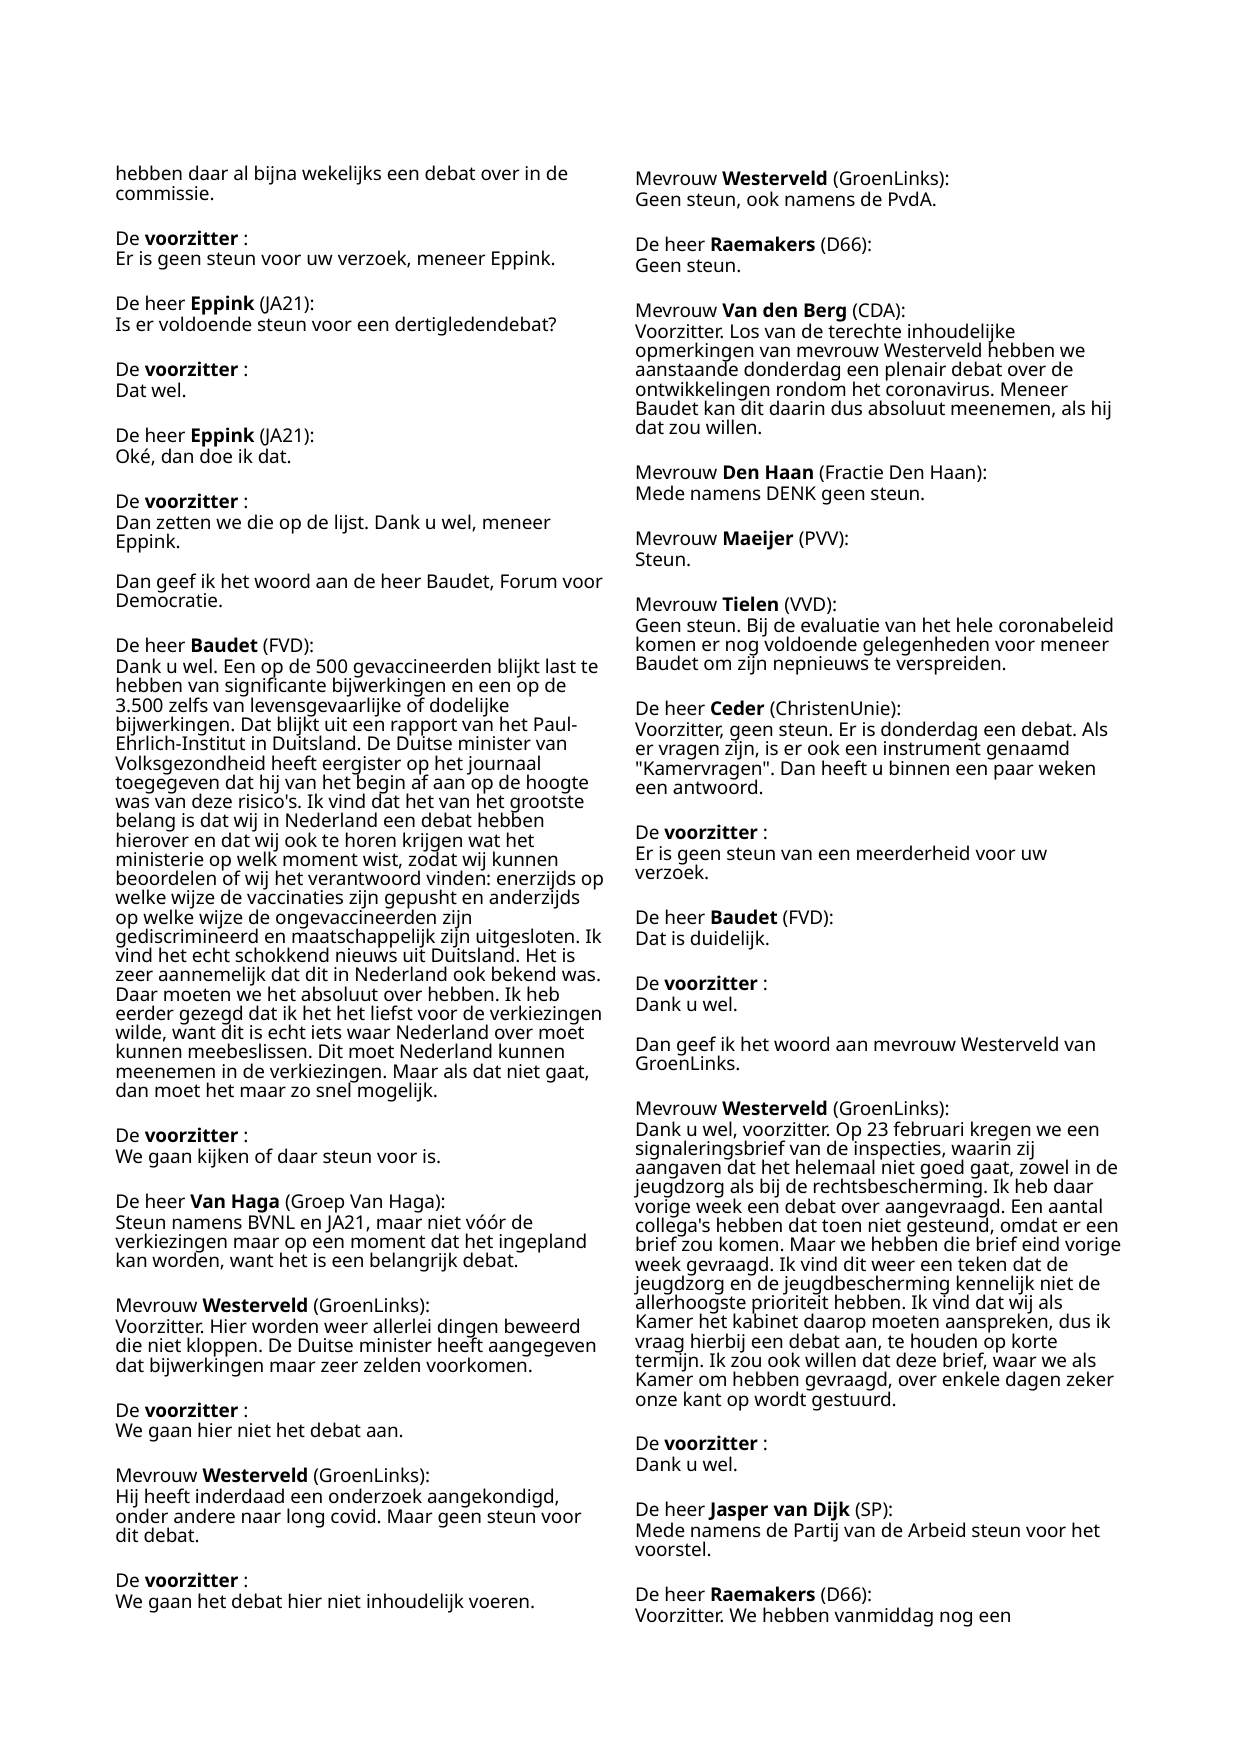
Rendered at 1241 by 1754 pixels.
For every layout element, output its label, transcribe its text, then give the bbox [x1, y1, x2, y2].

text De voorzitter : [115, 225, 605, 250]
text De voorzitter : [635, 970, 1125, 996]
text Er is geen steun voor uw verzoek, meneer Eppink. [115, 250, 605, 270]
text Voorzitter. Hier worden weer allerlei dingen beweerd die niet kloppen. De Duitse minister heeft aangegeven dat bijwerkingen maar zeer zelden voorkomen. [115, 1318, 605, 1376]
text Dank u wel, voorzitter. Op 23 februari kregen we een signaleringsbrief van de inspecties, waarin zij aangaven dat het helemaal niet goed gaat, zowel in de jeugdzorg als bij de rechtsbescherming. Ik heb daar vorige week een debat over aangevraagd. Een aantal collega's hebben dat toen niet gesteund, omdat er een brief zou komen. Maar we hebben die brief eind vorige week gevraagd. Ik vind dit weer een teken dat de jeugdzorg en de jeugdbescherming kennelijk niet de allerhoogste prioriteit hebben. Ik vind dat wij als Kamer het kabinet daarop moeten aanspreken, dus ik vraag hierbij een debat aan, te houden op korte termijn. Ik zou ook willen dat deze brief, waar we als Kamer om hebben gevraagd, over enkele dagen zeker onze kant op wordt gestuurd. [635, 1121, 1125, 1410]
text Dan geef ik het woord aan mevrouw Westerveld van GroenLinks. [635, 1036, 1125, 1074]
text De heer Baudet (FVD): [115, 632, 605, 658]
text Voorzitter, geen steun. Er is donderdag een debat. Als er vragen zijn, is er ook een instrument genaamd "Kamervragen". Dan heeft u binnen een paar weken een antwoord. [635, 721, 1125, 798]
text Mevrouw Westerveld (GroenLinks): [635, 165, 1125, 191]
text De voorzitter : [115, 1567, 605, 1593]
text De heer Raemakers (D66): [635, 1582, 1125, 1607]
text Geen steun. Bij de evaluatie van het hele coronabeleid komen er nog voldoende gelegenheden voor meneer Baudet om zijn nepnieuws te verspreiden. [635, 617, 1125, 674]
text Mevrouw Westerveld (GroenLinks): [115, 1292, 605, 1318]
text Mevrouw Den Haan (Fractie Den Haan): [635, 459, 1125, 485]
text hebben daar al bijna wekelijks een debat over in de commissie. [115, 165, 605, 204]
text We gaan kijken of daar steun voor is. [115, 1148, 605, 1167]
text We gaan het debat hier niet inhoudelijk voeren. [115, 1593, 605, 1612]
text Dat wel. [115, 382, 605, 401]
text Dank u wel. [635, 996, 1125, 1015]
text De voorzitter : [115, 488, 605, 514]
text Voorzitter. We hebben vanmiddag nog een [635, 1607, 1125, 1627]
text De voorzitter : [115, 356, 605, 382]
text De heer Eppink (JA21): [115, 422, 605, 448]
text Dank u wel. Een op de 500 gevaccineerden blijkt last te hebben van significante bijwerkingen en een op de 3.500 zelfs van levensgevaarlijke of dodelijke bijwerkingen. Dat blijkt uit een rapport van het Paul-Ehrlich-Institut in Duitsland. De Duitse minister van Volksgezondheid heeft eergister op het journaal toegegeven dat hij van het begin af aan op de hoogte was van deze risico's. Ik vind dat het van het grootste belang is dat wij in Nederland een debat hebben hierover en dat wij ook te horen krijgen wat het ministerie op welk moment wist, zodat wij kunnen beoordelen of wij het verantwoord vinden: enerzijds op welke wijze de vaccinaties zijn gepusht en anderzijds op welke wijze de ongevaccineerden zijn gediscrimineerd en maatschappelijk zijn uitgesloten. Ik vind het echt schokkend nieuws uit Duitsland. Het is zeer aannemelijk dat dit in Nederland ook bekend was. Daar moeten we het absoluut over hebben. Ik heb eerder gezegd dat ik het het liefst voor de verkiezingen wilde, want dit is echt iets waar Nederland over moet kunnen meebeslissen. Dit moet Nederland kunnen meenemen in de verkiezingen. Maar als dat niet gaat, dan moet het maar zo snel mogelijk. [115, 658, 605, 1101]
text Dan zetten we die op de lijst. Dank u wel, meneer Eppink. [115, 514, 605, 552]
text Mevrouw Westerveld (GroenLinks): [635, 1095, 1125, 1121]
text De voorzitter : [635, 819, 1125, 845]
text Steun namens BVNL en JA21, maar niet vóór de verkiezingen maar op een moment dat het ingepland kan worden, want het is een belangrijk debat. [115, 1214, 605, 1272]
text Voorzitter. Los van de terechte inhoudelijke opmerkingen van mevrouw Westerveld hebben we aanstaande donderdag een plenair debat over de ontwikkelingen rondom het coronavirus. Meneer Baudet kan dit daarin dus absoluut meenemen, als hij dat zou willen. [635, 323, 1125, 438]
text Dan geef ik het woord aan de heer Baudet, Forum voor Democratie. [115, 573, 605, 612]
text Mevrouw Maeijer (PVV): [635, 525, 1125, 551]
text De heer Eppink (JA21): [115, 291, 605, 316]
text De heer Baudet (FVD): [635, 904, 1125, 930]
text Hij heeft inderdaad een onderzoek aangekondigd, onder andere naar long covid. Maar geen steun voor dit debat. [115, 1488, 605, 1546]
text Mede namens DENK geen steun. [635, 485, 1125, 504]
text Mede namens de Partij van de Arbeid steun voor het voorstel. [635, 1522, 1125, 1561]
text Dank u wel. [635, 1456, 1125, 1476]
text Dat is duidelijk. [635, 930, 1125, 949]
text Is er voldoende steun voor een dertigledendebat? [115, 316, 605, 336]
text Er is geen steun van een meerderheid voor uw verzoek. [635, 845, 1125, 883]
text De voorzitter : [115, 1397, 605, 1422]
text We gaan hier niet het debat aan. [115, 1422, 605, 1442]
text De heer Raemakers (D66): [635, 231, 1125, 257]
text De heer Van Haga (Groep Van Haga): [115, 1188, 605, 1214]
text Mevrouw Tielen (VVD): [635, 591, 1125, 617]
text Geen steun. [635, 257, 1125, 276]
text Mevrouw Van den Berg (CDA): [635, 297, 1125, 323]
text De heer Jasper van Dijk (SP): [635, 1496, 1125, 1522]
text De voorzitter : [115, 1122, 605, 1148]
text Steun. [635, 551, 1125, 570]
text De voorzitter : [635, 1431, 1125, 1456]
text Geen steun, ook namens de PvdA. [635, 191, 1125, 210]
text Mevrouw Westerveld (GroenLinks): [115, 1463, 605, 1488]
text Oké, dan doe ik dat. [115, 448, 605, 467]
text De heer Ceder (ChristenUnie): [635, 695, 1125, 721]
